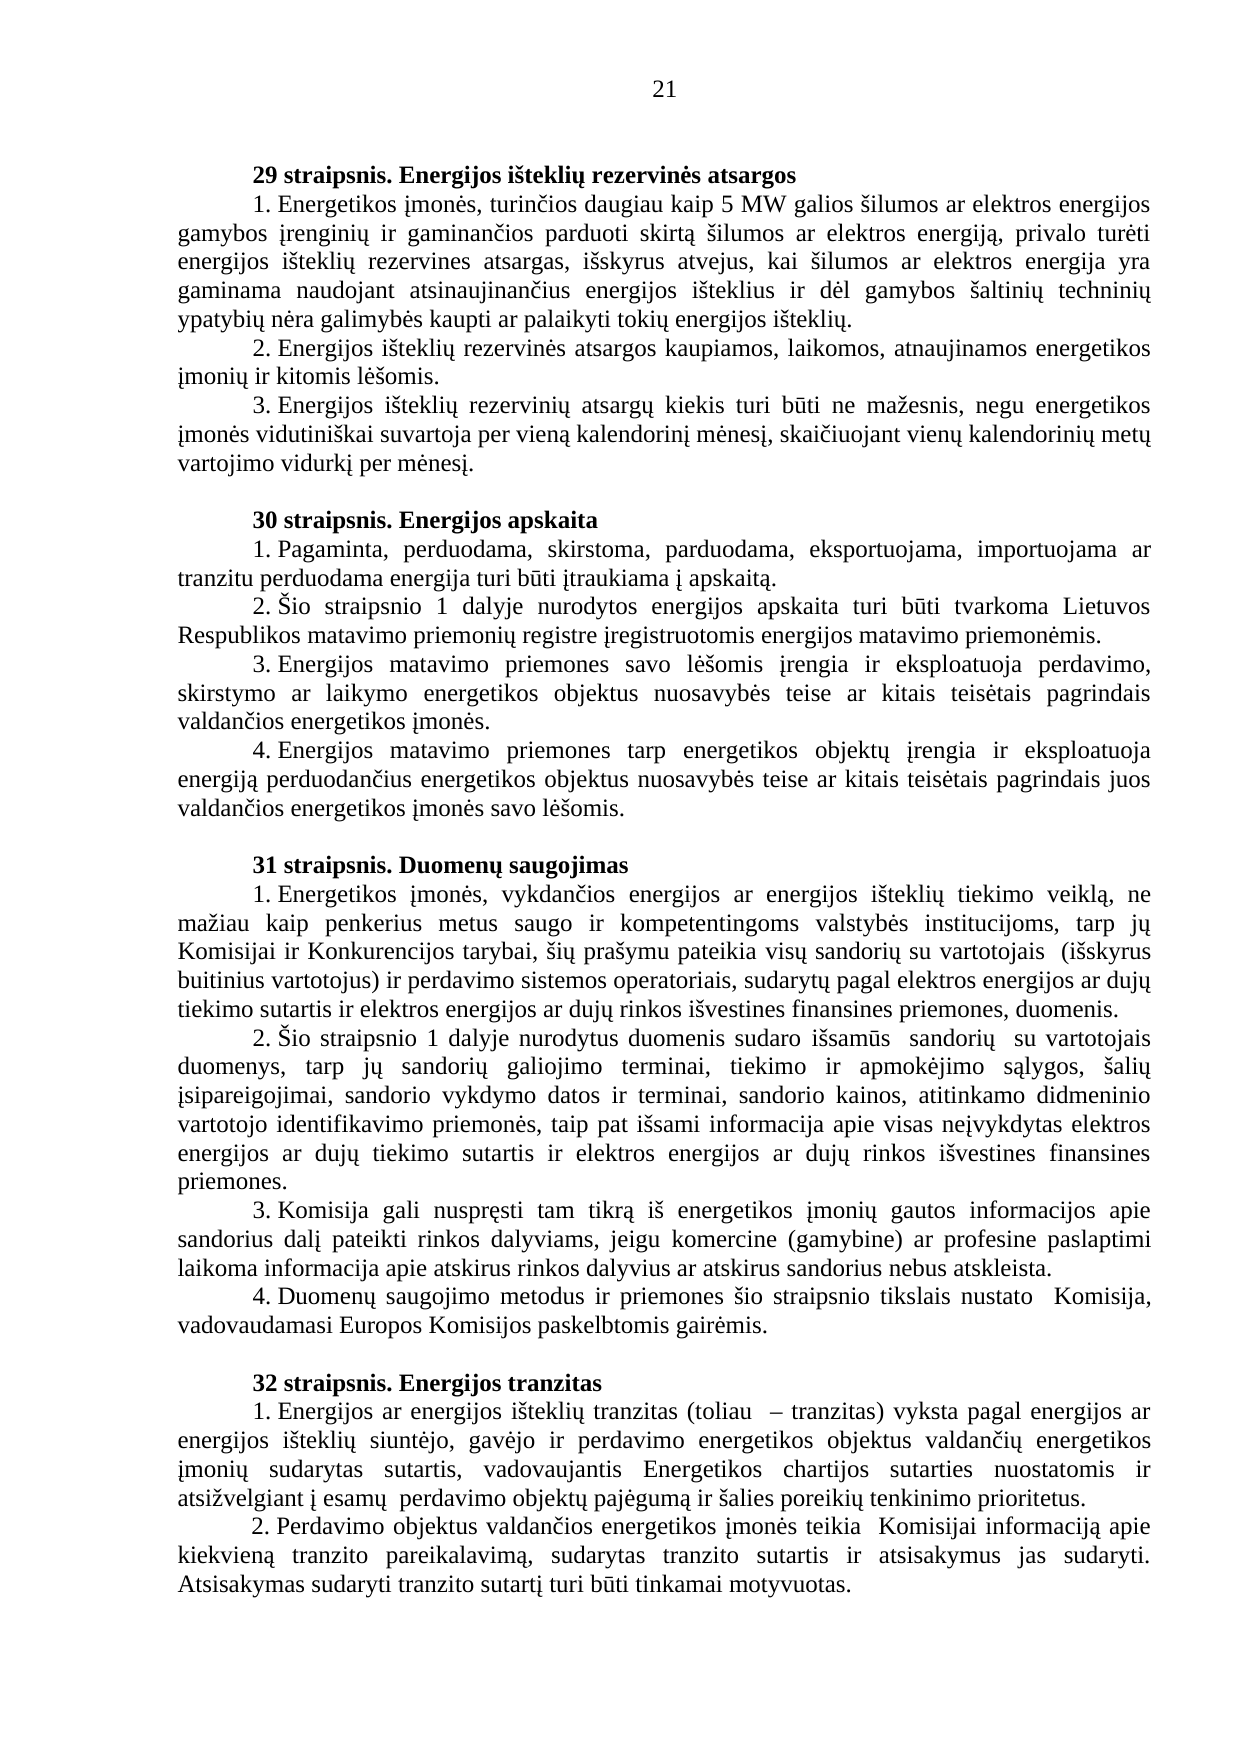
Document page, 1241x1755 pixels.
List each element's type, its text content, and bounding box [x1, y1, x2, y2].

text 1. Energetikos įmonės, vykdančios energijos ar energijos išteklių tiekimo veiklą, ne mažiau kaip penkerius metus saugo ir kompetentingoms valstybės institucijoms, tarp jų Komisijai ir Konkurencijos tarybai, šių prašymu pateikia visų sandorių su vartotojais (išskyrus buitinius vartotojus) ir perdavimo sistemos operatoriais, sudarytų pagal elektros energijos ar dujų tiekimo sutartis ir elektros energijos ar dujų rinkos išvestines finansines priemones, duomenis. [177, 879, 1152, 1023]
text 1. Pagaminta, perduodama, skirstoma, parduodama, eksportuojama, importuojama ar tranzitu perduodama energija turi būti įtraukiama į apskaitą. [177, 534, 1152, 591]
text 3. Energijos matavimo priemones savo lėšomis įrengia ir eksploatuoja perdavimo, skirstymo ar laikymo energetikos objektus nuosavybės teise ar kitais teisėtais pagrindais valdančios energetikos įmonės. [177, 649, 1152, 735]
text 2. Šio straipsnio 1 dalyje nurodytos energijos apskaita turi būti tvarkoma Lietuvos Respublikos matavimo priemonių registre įregistruotomis energijos matavimo priemonėmis. [177, 591, 1152, 649]
text 30 straipsnis. Energijos apskaita [177, 505, 1152, 534]
text 2. Perdavimo objektus valdančios energetikos įmonės teikia Komisijai informaciją apie kiekvieną tranzito pareikalavimą, sudarytas tranzito sutartis ir atsisakymus jas sudaryti. Atsisakymas sudaryti tranzito sutartį turi būti tinkamai motyvuotas. [177, 1511, 1152, 1598]
text 3. Komisija gali nuspręsti tam tikrą iš energetikos įmonių gautos informacijos apie sandorius dalį pateikti rinkos dalyviams, jeigu komercine (gamybine) ar profesine paslaptimi laikoma informacija apie atskirus rinkos dalyvius ar atskirus sandorius nebus atskleista. [177, 1195, 1152, 1281]
text 4. Duomenų saugojimo metodus ir priemones šio straipsnio tikslais nustato Komisija, vadovaudamasi Europos Komisijos paskelbtomis gairėmis. [177, 1281, 1152, 1339]
text 29 straipsnis. Energijos išteklių rezervinės atsargos [177, 160, 1152, 189]
text 3. Energijos išteklių rezervinių atsargų kiekis turi būti ne mažesnis, negu energetikos įmonės vidutiniškai suvartoja per vieną kalendorinį mėnesį, skaičiuojant vienų kalendorinių metų vartojimo vidurkį per mėnesį. [177, 390, 1152, 476]
text 1. Energijos ar energijos išteklių tranzitas (toliau – tranzitas) vyksta pagal energijos ar energijos išteklių siuntėjo, gavėjo ir perdavimo energetikos objektus valdančių energetikos įmonių sudarytas sutartis, vadovaujantis Energetikos chartijos sutarties nuostatomis ir atsižvelgiant į esamų perdavimo objektų pajėgumą ir šalies poreikių tenkinimo prioritetus. [177, 1396, 1152, 1511]
text 1. Energetikos įmonės, turinčios daugiau kaip 5 MW galios šilumos ar elektros energijos gamybos įrenginių ir gaminančios parduoti skirtą šilumos ar elektros energiją, privalo turėti energijos išteklių rezervines atsargas, išskyrus atvejus, kai šilumos ar elektros energija yra gaminama naudojant atsinaujinančius energijos išteklius ir dėl gamybos šaltinių techninių ypatybių nėra galimybės kaupti ar palaikyti tokių energijos išteklių. [177, 189, 1152, 333]
text 2. Energijos išteklių rezervinės atsargos kaupiamos, laikomos, atnaujinamos energetikos įmonių ir kitomis lėšomis. [177, 333, 1152, 390]
text 32 straipsnis. Energijos tranzitas [177, 1368, 1152, 1396]
text 31 straipsnis. Duomenų saugojimas [177, 850, 1152, 879]
text 4. Energijos matavimo priemones tarp energetikos objektų įrengia ir eksploatuoja energiją perduodančius energetikos objektus nuosavybės teise ar kitais teisėtais pagrindais juos valdančios energetikos įmonės savo lėšomis. [177, 735, 1152, 821]
text 2. Šio straipsnio 1 dalyje nurodytus duomenis sudaro išsamūs sandorių su vartotojais duomenys, tarp jų sandorių galiojimo terminai, tiekimo ir apmokėjimo sąlygos, šalių įsipareigojimai, sandorio vykdymo datos ir terminai, sandorio kainos, atitinkamo didmeninio vartotojo identifikavimo priemonės, taip pat išsami informacija apie visas neįvykdytas elektros energijos ar dujų tiekimo sutartis ir elektros energijos ar dujų rinkos išvestines finansines priemones. [177, 1023, 1152, 1195]
